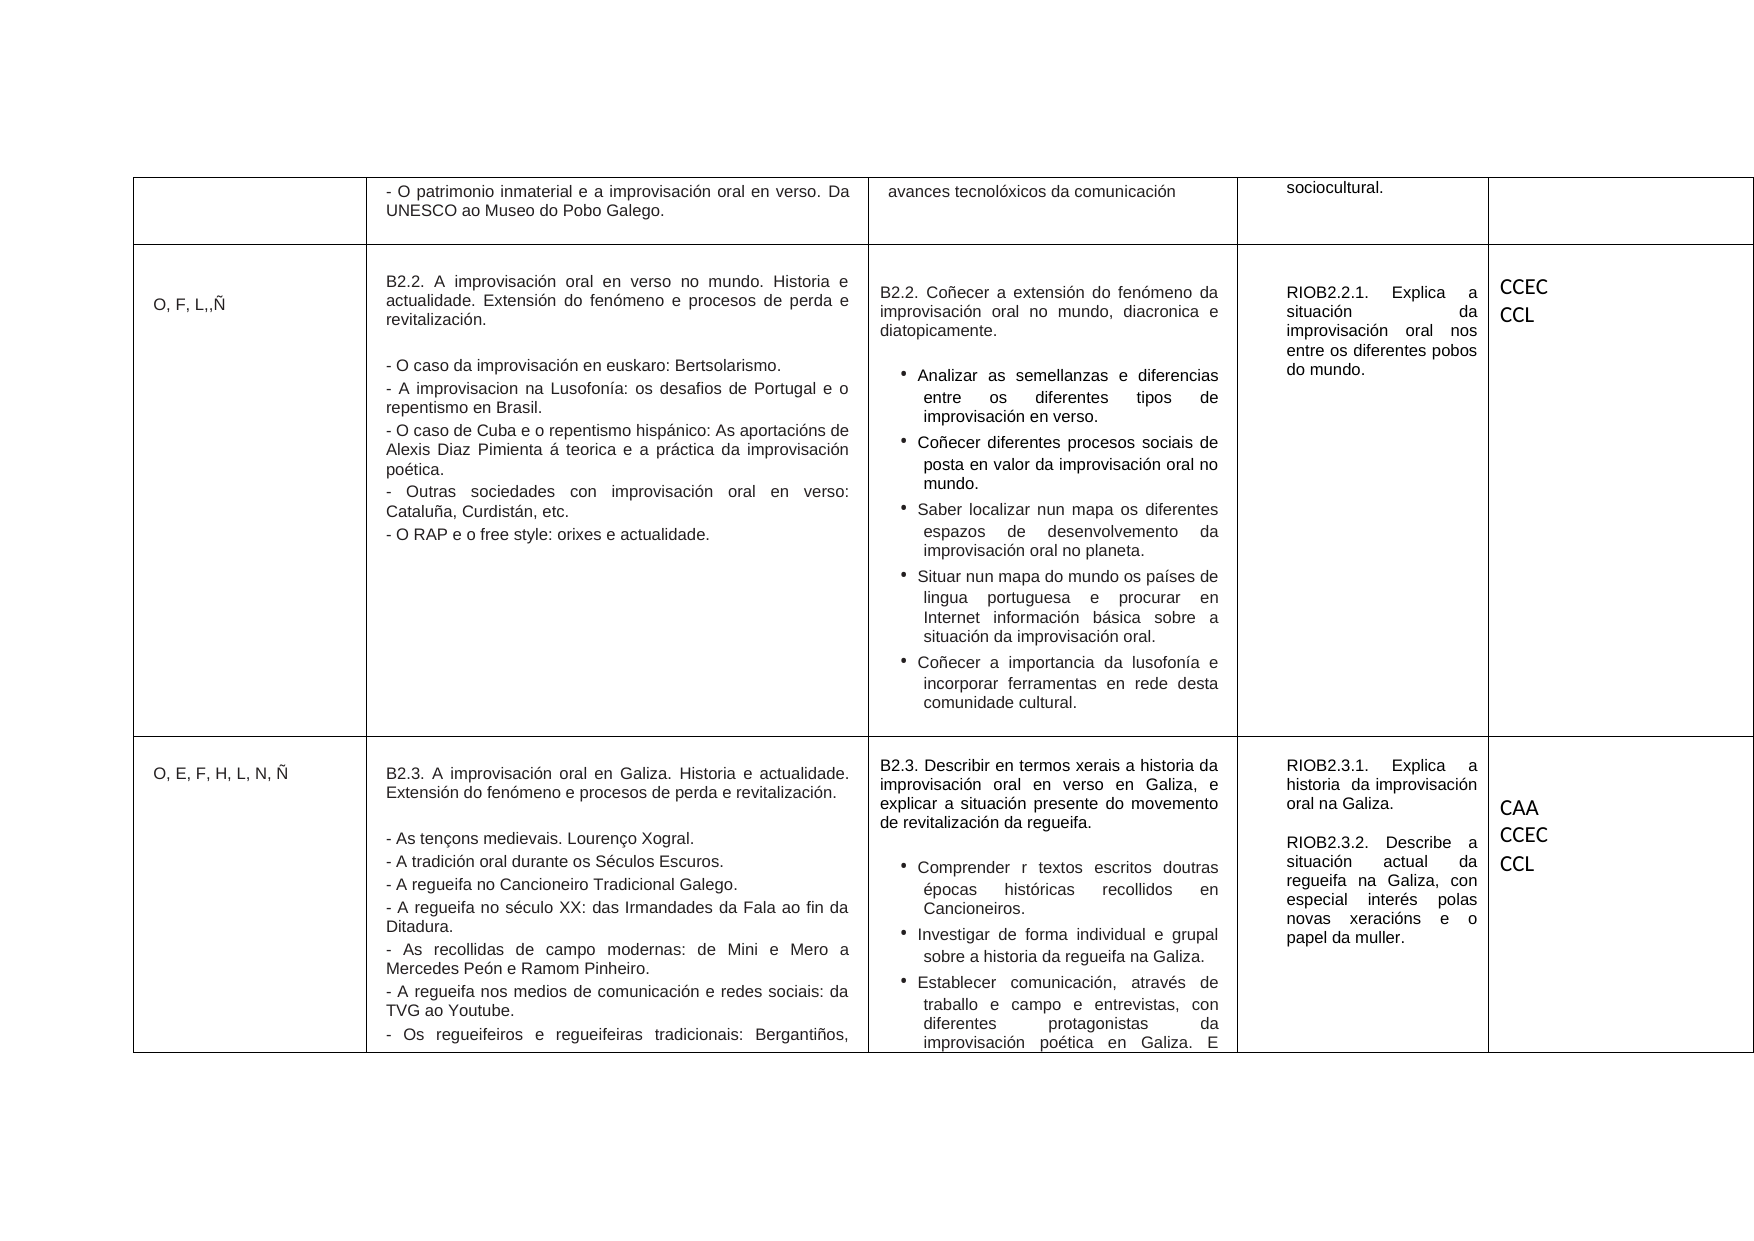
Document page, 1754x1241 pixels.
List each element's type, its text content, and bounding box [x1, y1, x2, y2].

table_cell RIOB2.3.1. Explica a historia da improvisación oral na Galiza. RIOB2.3.2. Describe a situación actual da regueifa na Galiza, con especial interés polas novas xeracións e o papel da muller. [1238, 737, 1488, 1052]
table_cell CAA CCEC CCL [1489, 737, 1753, 1052]
table_cell sociocultural. [1238, 178, 1488, 243]
table_cell [134, 178, 366, 243]
table_cell O, F, L,,Ñ [134, 245, 366, 736]
table_cell avances tecnolóxicos da comunicación [869, 178, 1237, 243]
table_cell B2.2. Coñecer a extensión do fenómeno da improvisación oral no mundo, diacronica e diatopicamente. Analizar as semellanzas e diferencias entre os diferentes tipos de improvisación en verso. Coñecer diferentes procesos sociais de posta en valor da improvisación oral no mundo. Saber localizar nun mapa os diferentes espazos de desenvolvemento da improvisación oral no planeta. Situar nun mapa do mundo os países de lingua portuguesa e procurar en Internet información básica sobre a situación da improvisación oral. Coñecer a importancia da lusofonía e incorporar ferramentas en rede desta comunidade cultural. [869, 245, 1237, 736]
table_cell B2.2. A improvisación oral en verso no mundo. Historia e actualidade. Extensión do fenómeno e procesos de perda e revitalización. - O caso da improvisación en euskaro: Bertsolarismo. - A improvisacion na Lusofonía: os desafios de Portugal e o repentismo en Brasil. - O caso de Cuba e o repentismo hispánico: As aportacións de Alexis Diaz Pimienta á teorica e a práctica da improvisación poética. - Outras sociedades con improvisación oral en verso: Cataluña, Curdistán, etc. - O RAP e o free style: orixes e actualidade. [367, 245, 868, 736]
table_cell B2.3. Describir en termos xerais a historia da improvisación oral en verso en Galiza, e explicar a situación presente do movemento de revitalización da regueifa. Comprender r textos escritos doutras épocas históricas recollidos en Cancioneiros. Investigar de forma individual e grupal sobre a historia da regueifa na Galiza. Establecer comunicación, através de traballo e campo e entrevistas, con diferentes protagonistas da improvisación poética en Galiza. E [869, 737, 1237, 1052]
table_cell [1489, 178, 1753, 243]
table_cell - O patrimonio inmaterial e a improvisación oral en verso. Da UNESCO ao Museo do Pobo Galego. [367, 178, 868, 243]
table_cell O, E, F, H, L, N, Ñ [134, 737, 366, 1052]
table_cell CCEC CCL [1489, 245, 1753, 736]
table_cell RIOB2.2.1. Explica a situación da improvisación oral nos entre os diferentes pobos do mundo. [1238, 245, 1488, 736]
table_cell B2.3. A improvisación oral en Galiza. Historia e actualidade. Extensión do fenómeno e procesos de perda e revitalización. - As tençons medievais. Lourenço Xogral. - A tradición oral durante os Séculos Escuros. - A regueifa no Cancioneiro Tradicional Galego. - A regueifa no século XX: das Irmandades da Fala ao fin da Ditadura. - As recollidas de campo modernas: de Mini e Mero a Mercedes Peón e Ramom Pinheiro. - A regueifa nos medios de comunicación e redes sociais: da TVG ao Youtube. - Os regueifeiros e regueifeiras tradicionais: Bergantiños, [367, 737, 868, 1052]
